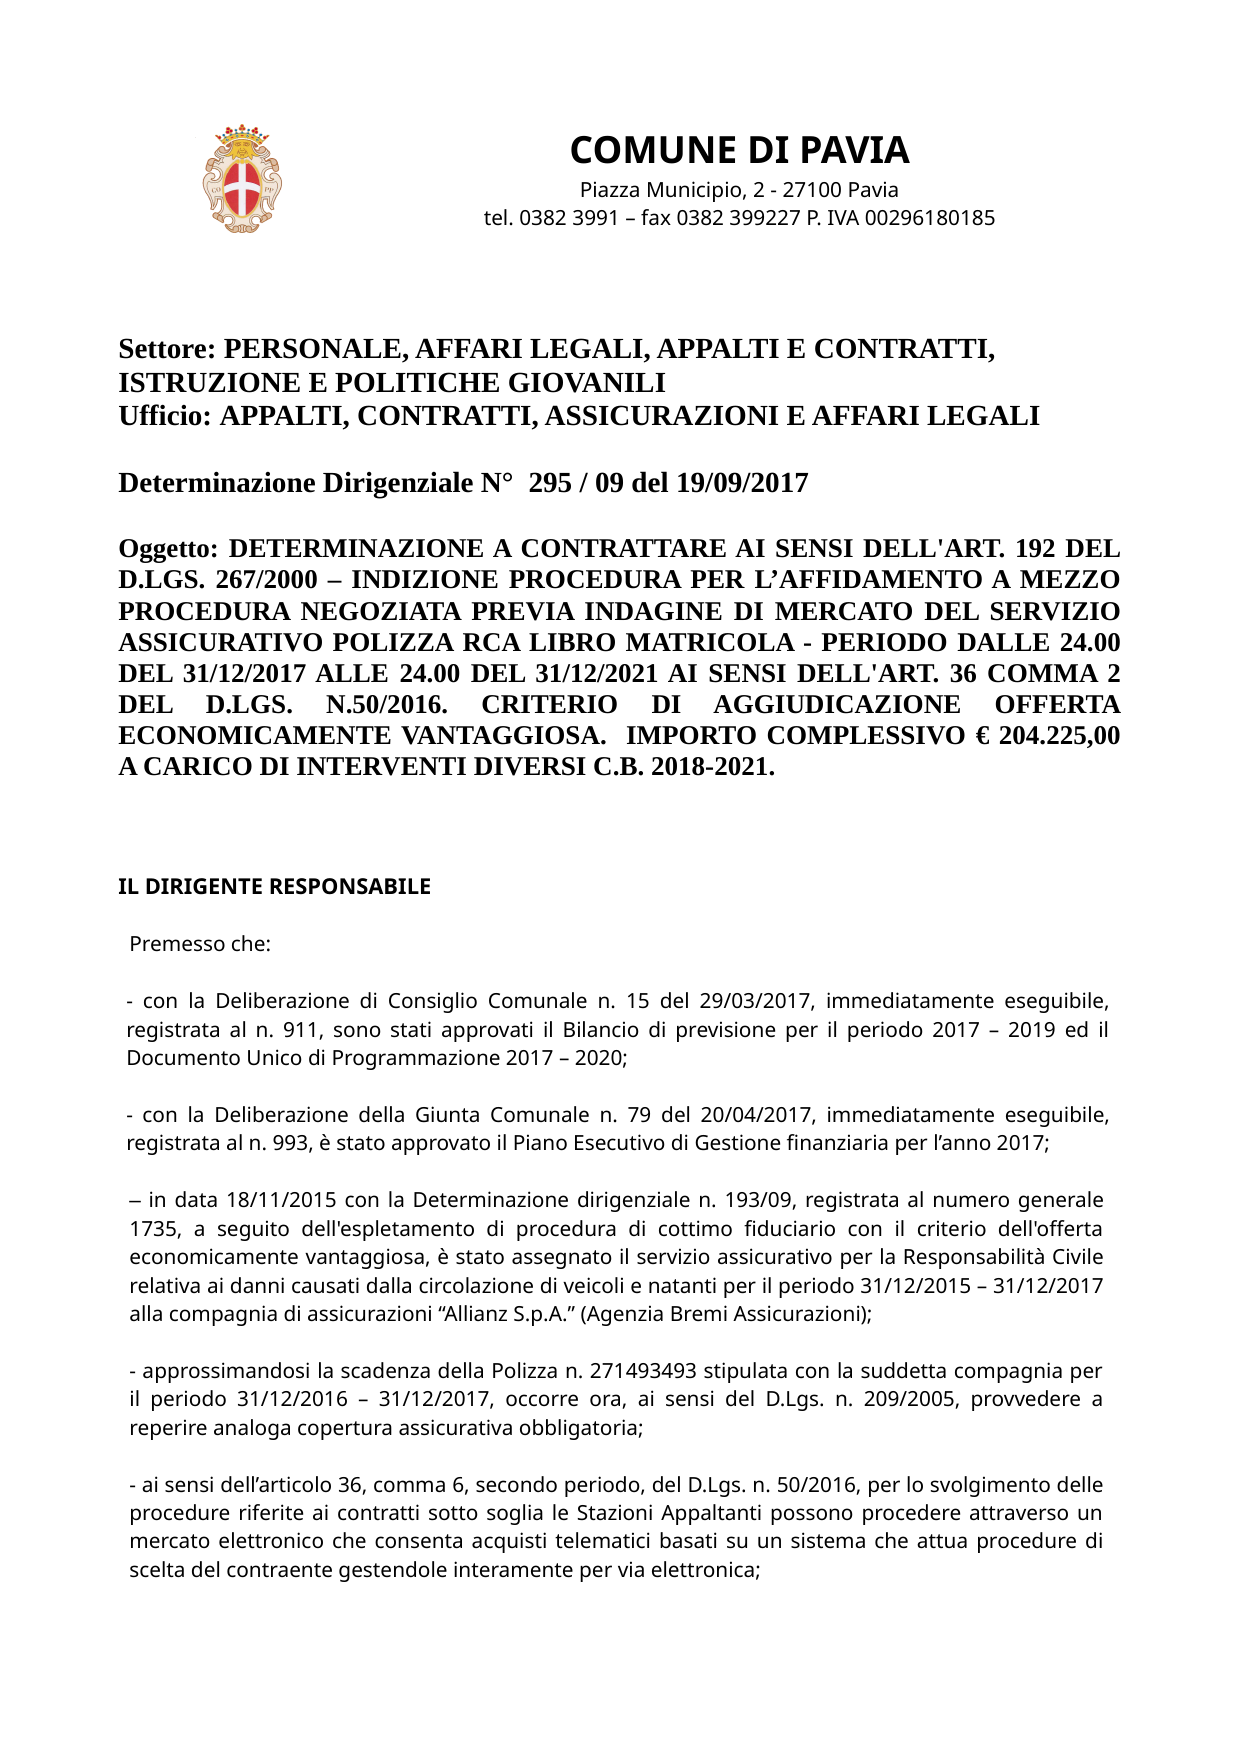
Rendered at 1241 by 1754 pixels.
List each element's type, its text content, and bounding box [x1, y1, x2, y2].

text Settore: PERSONALE, AFFARI LEGALI, APPALTI E CONTRATTI, ISTRUZIONE E POLITICHE GIOVANILI [118, 331, 1122, 398]
list in data 18/11/2015 con la Determinazione dirigenziale n. 193/09, registrata al numero generale 1735, a seguito dell'espletamento di procedura di cottimo fiduciario con il criterio dell'offerta economicamente vantaggiosa, è stato assegnato il servizio assicurativo per la Responsabilità Civile relativa ai danni causati dalla circolazione di veicoli e natanti per il periodo 31/12/2015 – 31/12/2017 alla compagnia di assicurazioni “Allianz S.p.A.” (Agenzia Bremi Assicurazioni); [129, 1185, 1105, 1328]
text Oggetto: DETERMINAZIONE A CONTRATTARE AI SENSI DELL'ART. 192 DEL D.LGS. 267/2000 – INDIZIONE PROCEDURA PER L’AFFIDAMENTO A MEZZO PROCEDURA NEGOZIATA PREVIA INDAGINE DI MERCATO DEL SERVIZIO ASSICURATIVO POLIZZA RCA LIBRO MATRICOLA - PERIODO DALLE 24.00 DEL 31/12/2017 ALLE 24.00 DEL 31/12/2021 AI SENSI DELL'ART. 36 COMMA 2 DEL D.LGS. N.50/2016. CRITERIO DI AGGIUDICAZIONE OFFERTA ECONOMICAMENTE VANTAGGIOSA. IMPORTO COMPLESSIVO € 204.225,00 A CARICO DI INTERVENTI DIVERSI C.B. 2018-2021. [118, 532, 1122, 782]
text - ai sensi dell’articolo 36, comma 6, secondo periodo, del D.Lgs. n. 50/2016, per lo svolgimento delle procedure riferite ai contratti sotto soglia le Stazioni Appaltanti possono procedere attraverso un mercato elettronico che consenta acquisti telematici basati su un sistema che attua procedure di scelta del contraente gestendole interamente per via elettronica; [129, 1470, 1105, 1583]
table_header [118, 118, 357, 269]
text Determinazione Dirigenziale N° 295 / 09 del 19/09/2017 [118, 465, 1122, 499]
text Ufficio: APPALTI, CONTRATTI, ASSICURAZIONI E AFFARI LEGALI [118, 398, 1122, 432]
list - approssimandosi la scadenza della Polizza n. 271493493 stipulata con la suddetta compagnia per il periodo 31/12/2016 – 31/12/2017, occorre ora, ai sensi del D.Lgs. n. 209/2005, provvedere a reperire analoga copertura assicurativa obbligatoria; [129, 1356, 1105, 1441]
table_header Comune di Pavia Piazza Municipio, 2 - 27100 Pavia tel. 0382 3991 – fax 0382 399227 P. IVA 00296180185 [357, 118, 1122, 269]
list - con la Deliberazione di Consiglio Comunale n. 15 del 29/03/2017, immediatamente eseguibile, registrata al n. 911, sono stati approvati il Bilancio di previsione per il periodo 2017 – 2019 ed il Documento Unico di Programmazione 2017 – 2020; [126, 986, 1111, 1072]
text Premesso che: [129, 929, 1105, 958]
picture [194, 123, 293, 235]
list - con la Deliberazione della Giunta Comunale n. 79 del 20/04/2017, immediatamente eseguibile, registrata al n. 993, è stato approvato il Piano Esecutivo di Gestione finanziaria per l’anno 2017; [126, 1100, 1111, 1157]
text IL DIRIGENTE RESPONSABILE [118, 841, 1122, 901]
